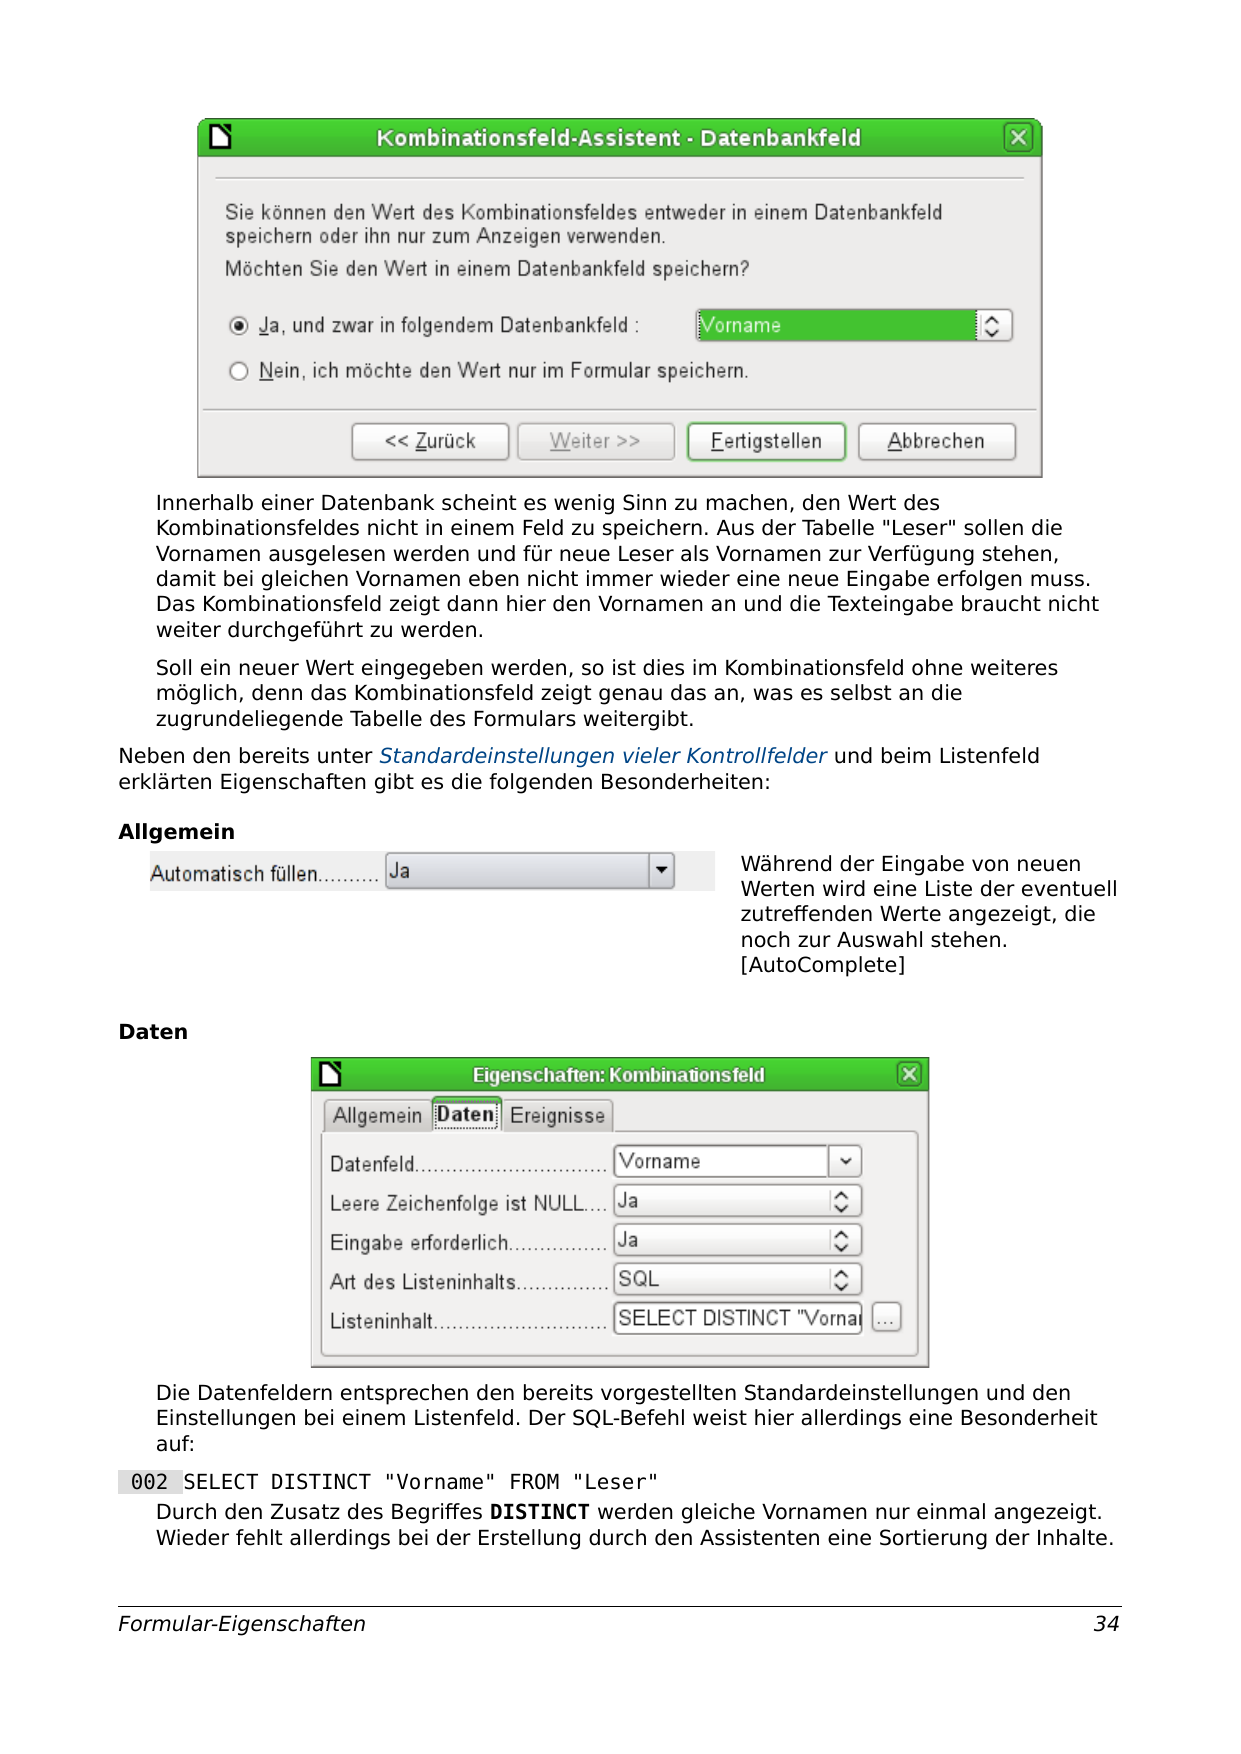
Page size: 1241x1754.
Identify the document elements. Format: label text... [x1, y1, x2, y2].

text Soll ein neuer Wert eingegeben werden, so ist dies im Kombinationsfeld ohne weiteres möglich, denn das Kombinationsfeld zeigt genau das an, was es selbst an die zugrundeliegende Tabelle des Formulars weitergibt. [156, 656, 1122, 731]
text Die Datenfeldern entsprechen den bereits vorgestellten Standardeinstellungen und den Einstellungen bei einem Listenfeld. Der SQL-Befehl weist hier allerdings eine Besonderheit auf: [156, 1381, 1122, 1456]
list SELECT DISTINCT "Vorname" FROM "Leser" [183, 1470, 1122, 1494]
picture [310, 1057, 930, 1368]
text Innerhalb einer Datenbank scheint es wenig Sinn zu machen, den Wert des Kombinationsfeldes nicht in einem Feld zu speichern. Aus der Tabelle "Leser" sollen die Vornamen ausgelesen werden und für neue Leser als Vornamen zur Verfügung stehen, damit bei gleichen Vornamen eben nicht immer wieder eine neue Eingabe erfolgen muss. Das Kombinationsfeld zeigt dann hier den Vornamen an und die Texteingabe braucht nicht weiter durchgeführt zu werden. [156, 491, 1122, 642]
table_header [144, 846, 734, 996]
picture [197, 118, 1043, 478]
table_header Während der Eingabe von neuen Werten wird eine Liste der eventuell zutreffenden Werte angezeigt, die noch zur Auswahl stehen. [AutoComplete] [735, 846, 1124, 996]
list Daten [118, 1020, 1122, 1044]
picture [149, 851, 716, 891]
text Durch den Zusatz des Begriffes DISTINCT werden gleiche Vornamen nur einmal angezeigt. Wieder fehlt allerdings bei der Erstellung durch den Assistenten eine Sortierung der Inhalte. [156, 1500, 1122, 1550]
text Neben den bereits unter Standardeinstellungen vieler Kontrollfelder und beim Listenfeld erklärten Eigenschaften gibt es die folgenden Besonderheiten: [118, 744, 1122, 794]
list Allgemein [118, 820, 1122, 845]
